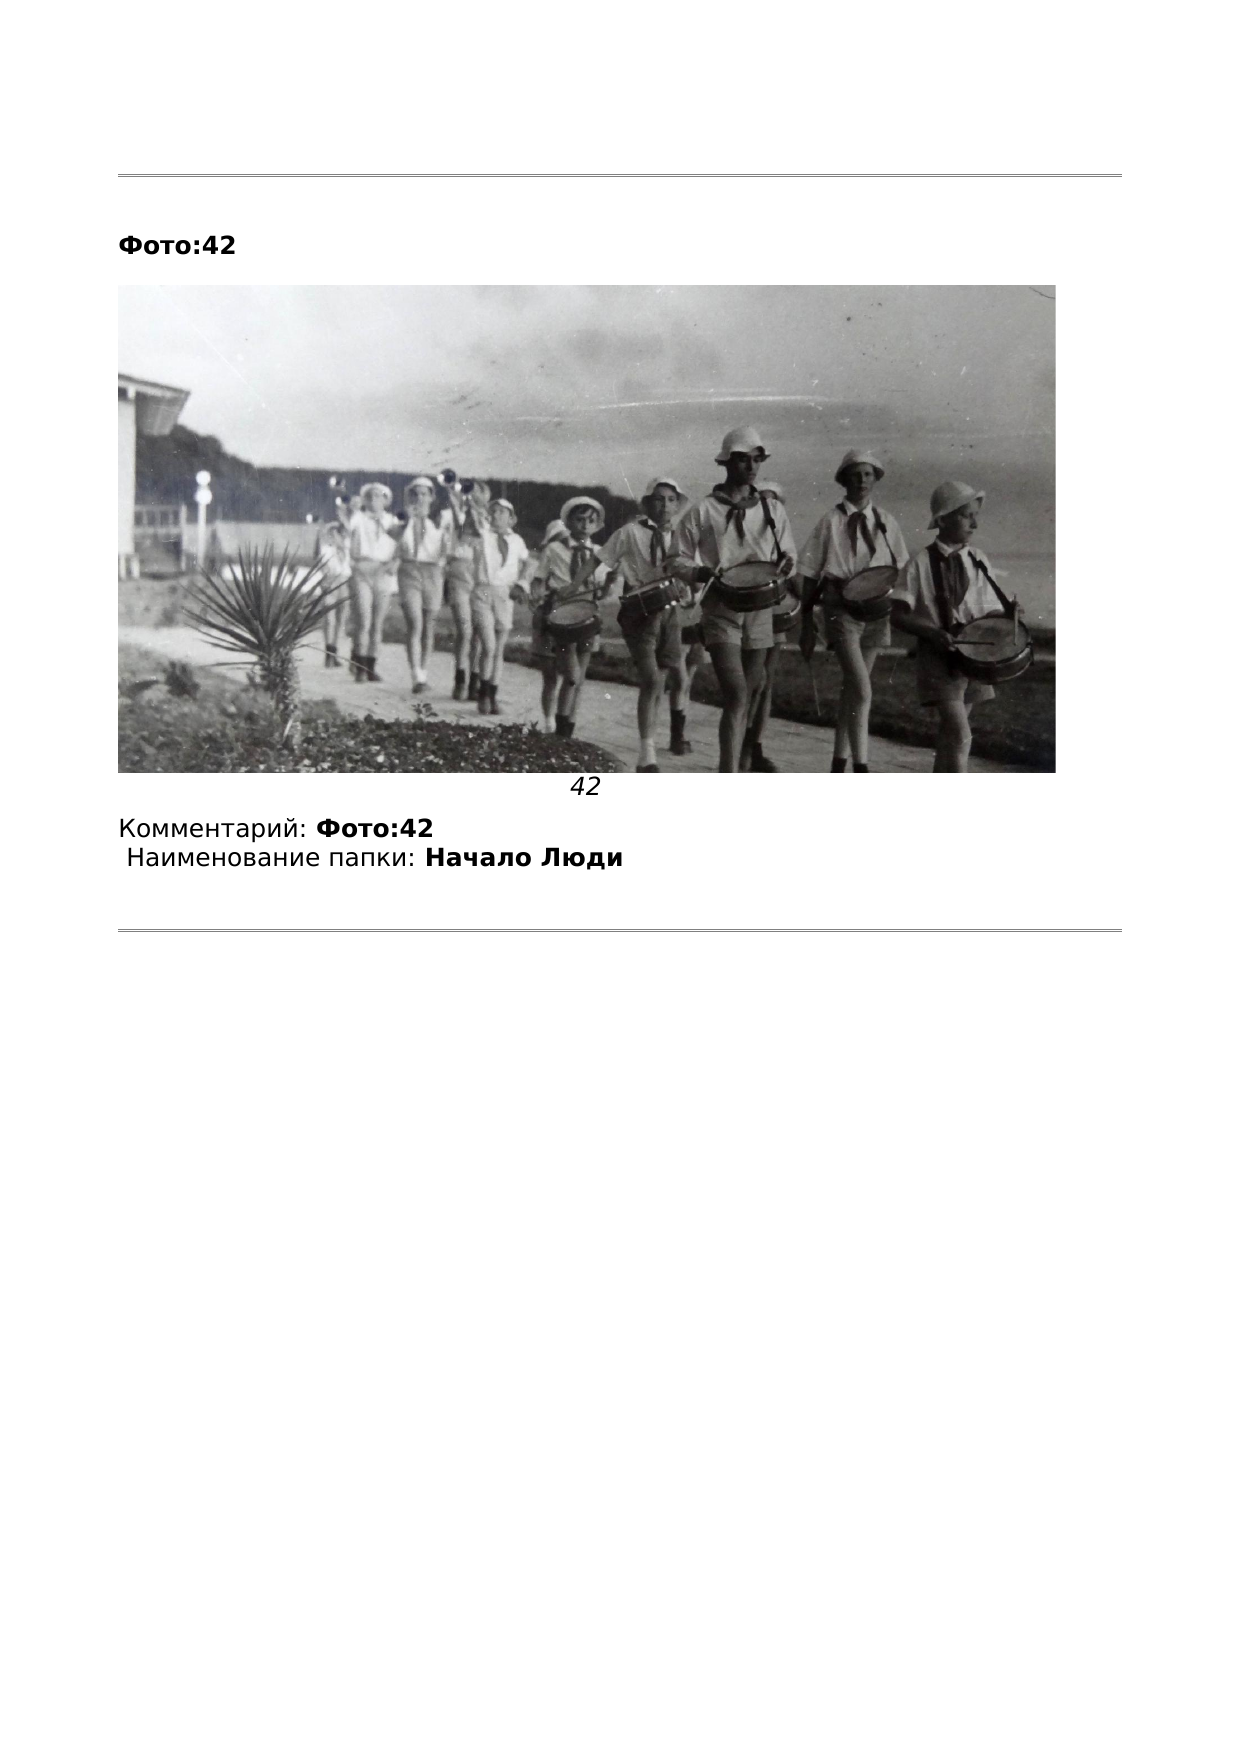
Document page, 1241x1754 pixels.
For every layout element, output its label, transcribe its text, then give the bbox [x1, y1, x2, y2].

text [118, 118, 1122, 147]
subtitle Фото:42 [118, 231, 1122, 260]
text Комментарий: Фото:42 Наименование папки: Начало Люди [118, 814, 1122, 902]
text 42 [118, 773, 1056, 802]
picture [118, 285, 1056, 773]
